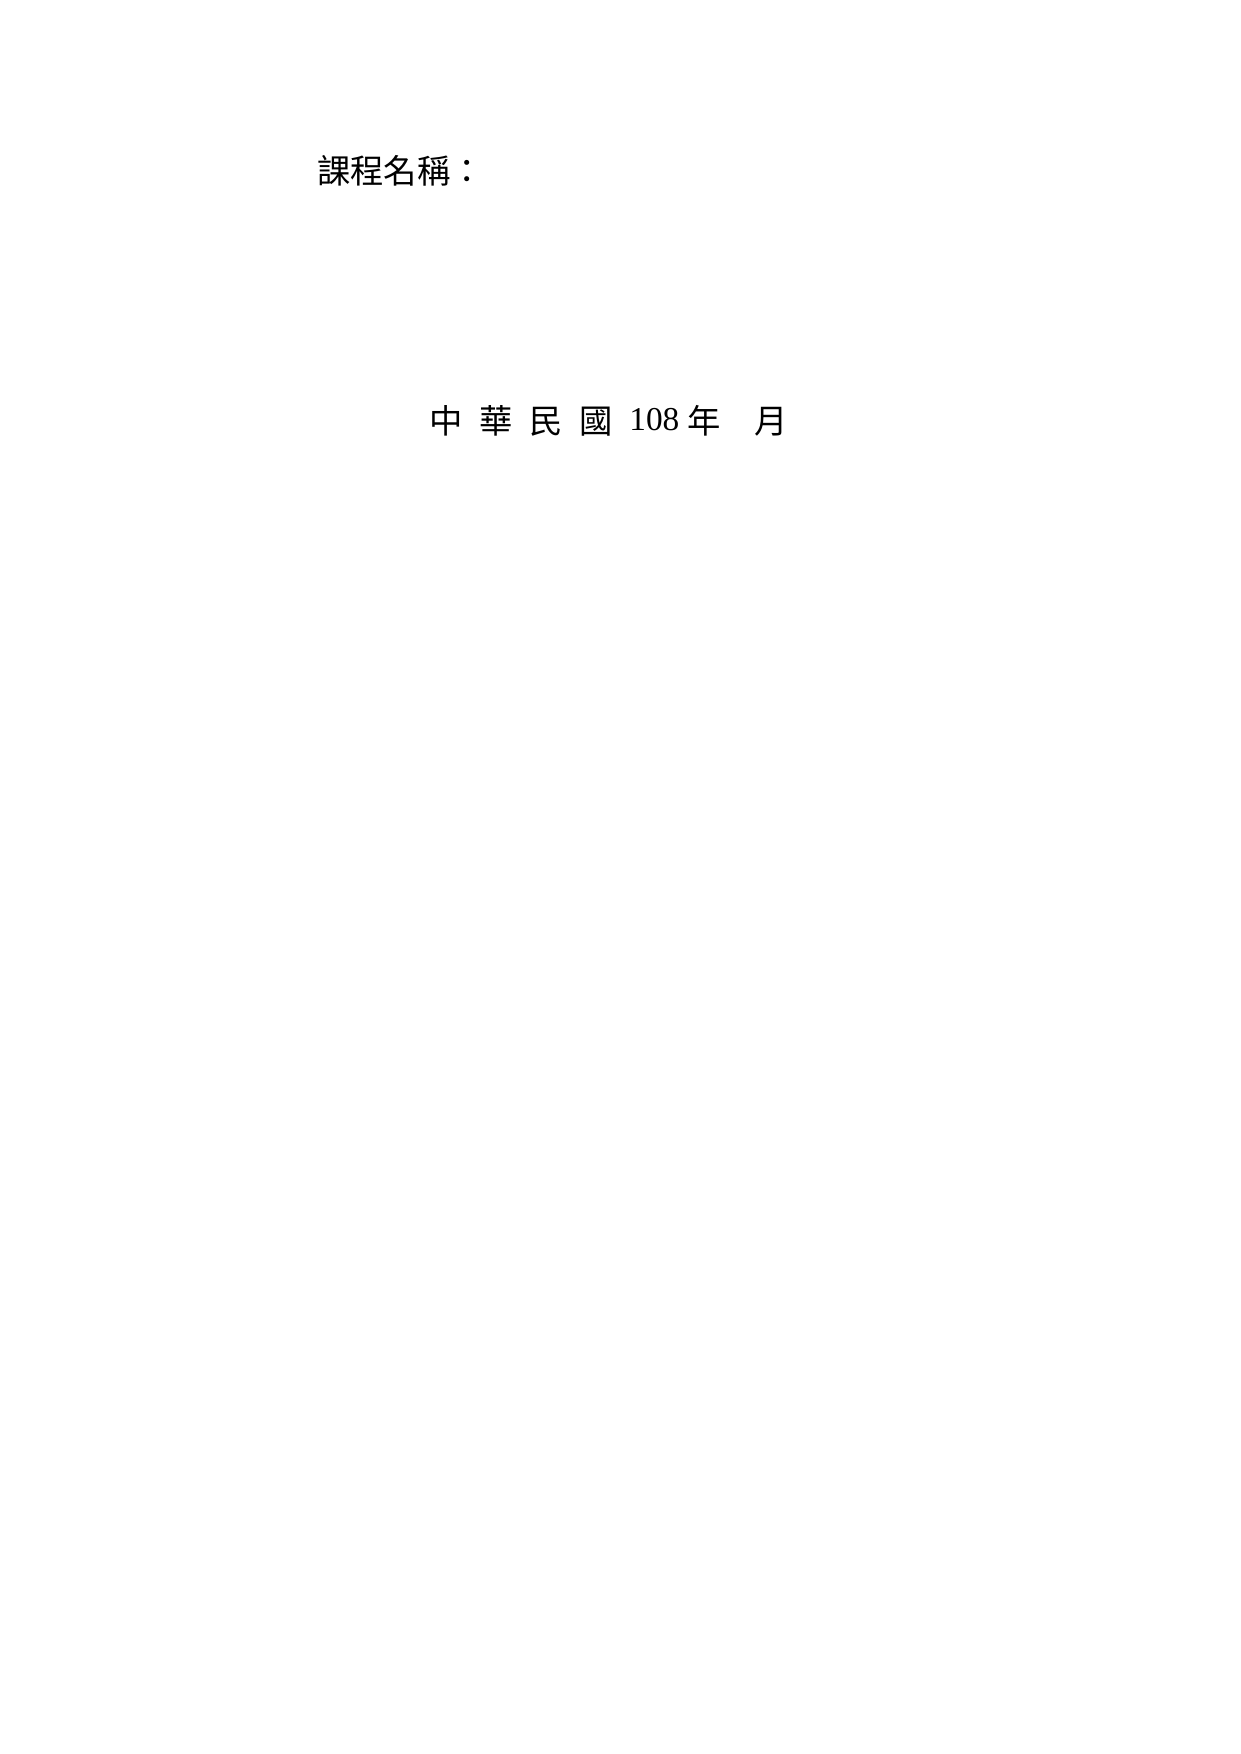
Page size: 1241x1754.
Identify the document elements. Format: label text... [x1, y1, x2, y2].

table_header [495, 127, 973, 208]
text 中 華 民 國 108 年 月 [106, 377, 1110, 439]
table_header 課程名稱： [244, 127, 494, 208]
